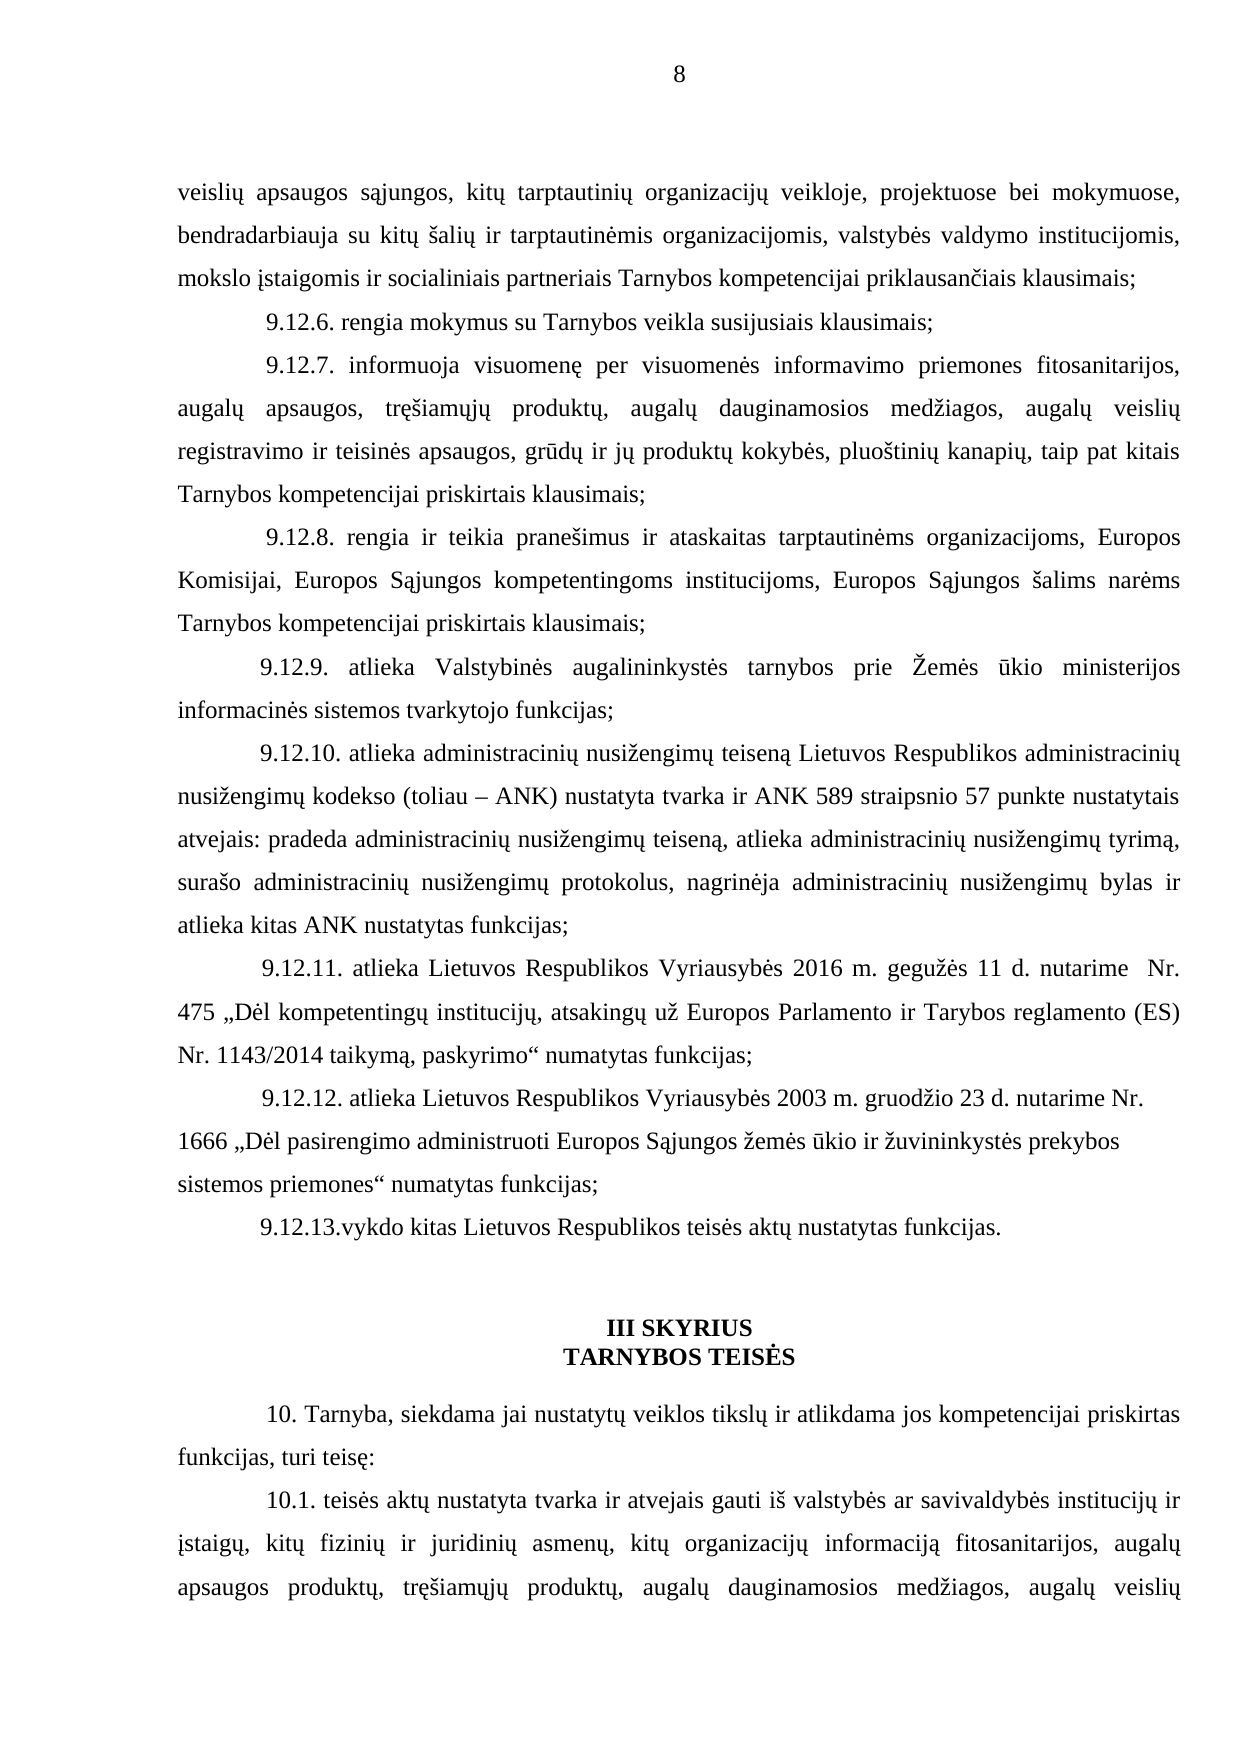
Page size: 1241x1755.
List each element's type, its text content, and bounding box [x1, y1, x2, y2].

text veislių apsaugos sąjungos, kitų tarptautinių organizacijų veikloje, projektuose bei mokymuose, bendradarbiauja su kitų šalių ir tarptautinėmis organizacijomis, valstybės valdymo institucijomis, mokslo įstaigomis ir socialiniais partneriais Tarnybos kompetencijai priklausančiais klausimais; [177, 177, 1181, 292]
text 9.12.13.vykdo kitas Lietuvos Respublikos teisės aktų nustatytas funkcijas. [177, 1212, 1181, 1241]
text 9.12.6. rengia mokymus su Tarnybos veikla susijusiais klausimais; [177, 307, 1181, 335]
text 9.12.8. rengia ir teikia pranešimus ir ataskaitas tarptautinėms organizacijoms, Europos Komisijai, Europos Sąjungos kompetentingoms institucijoms, Europos Sąjungos šalims narėms Tarnybos kompetencijai priskirtais klausimais; [177, 522, 1181, 637]
text 9.12.7. informuoja visuomenę per visuomenės informavimo priemones fitosanitarijos, augalų apsaugos, tręšiamųjų produktų, augalų dauginamosios medžiagos, augalų veislių registravimo ir teisinės apsaugos, grūdų ir jų produktų kokybės, pluoštinių kanapių, taip pat kitais Tarnybos kompetencijai priskirtais klausimais; [177, 350, 1181, 508]
text TARNYBOS TEISĖS [177, 1342, 1181, 1370]
text 9.12.12. atlieka Lietuvos Respublikos Vyriausybės 2003 m. gruodžio 23 d. nutarime Nr. 1666 „Dėl pasirengimo administruoti Europos Sąjungos žemės ūkio ir žuvininkystės prekybos sistemos priemones“ numatytas funkcijas; [177, 1083, 1181, 1198]
text 10.1. teisės aktų nustatyta tvarka ir atvejais gauti iš valstybės ar savivaldybės institucijų ir įstaigų, kitų fizinių ir juridinių asmenų, kitų organizacijų informaciją fitosanitarijos, augalų apsaugos produktų, tręšiamųjų produktų, augalų dauginamosios medžiagos, augalų veislių [177, 1485, 1181, 1600]
text 9.12.10. atlieka administracinių nusižengimų teiseną Lietuvos Respublikos administracinių nusižengimų kodekso (toliau – ANK) nustatyta tvarka ir ANK 589 straipsnio 57 punkte nustatytais atvejais: pradeda administracinių nusižengimų teiseną, atlieka administracinių nusižengimų tyrimą, surašo administracinių nusižengimų protokolus, nagrinėja administracinių nusižengimų bylas ir atlieka kitas ANK nustatytas funkcijas; [177, 738, 1181, 939]
text 10. Tarnyba, siekdama jai nustatytų veiklos tikslų ir atlikdama jos kompetencijai priskirtas funkcijas, turi teisę: [177, 1399, 1181, 1471]
text III SKYRIUS [177, 1313, 1181, 1342]
text 9.12.11. atlieka Lietuvos Respublikos Vyriausybės 2016 m. gegužės 11 d. nutarime Nr. 475 „Dėl kompetentingų institucijų, atsakingų už Europos Parlamento ir Tarybos reglamento (ES) Nr. 1143/2014 taikymą, paskyrimo“ numatytas funkcijas; [177, 953, 1181, 1068]
text 9.12.9. atlieka Valstybinės augalininkystės tarnybos prie Žemės ūkio ministerijos informacinės sistemos tvarkytojo funkcijas; [177, 652, 1181, 723]
